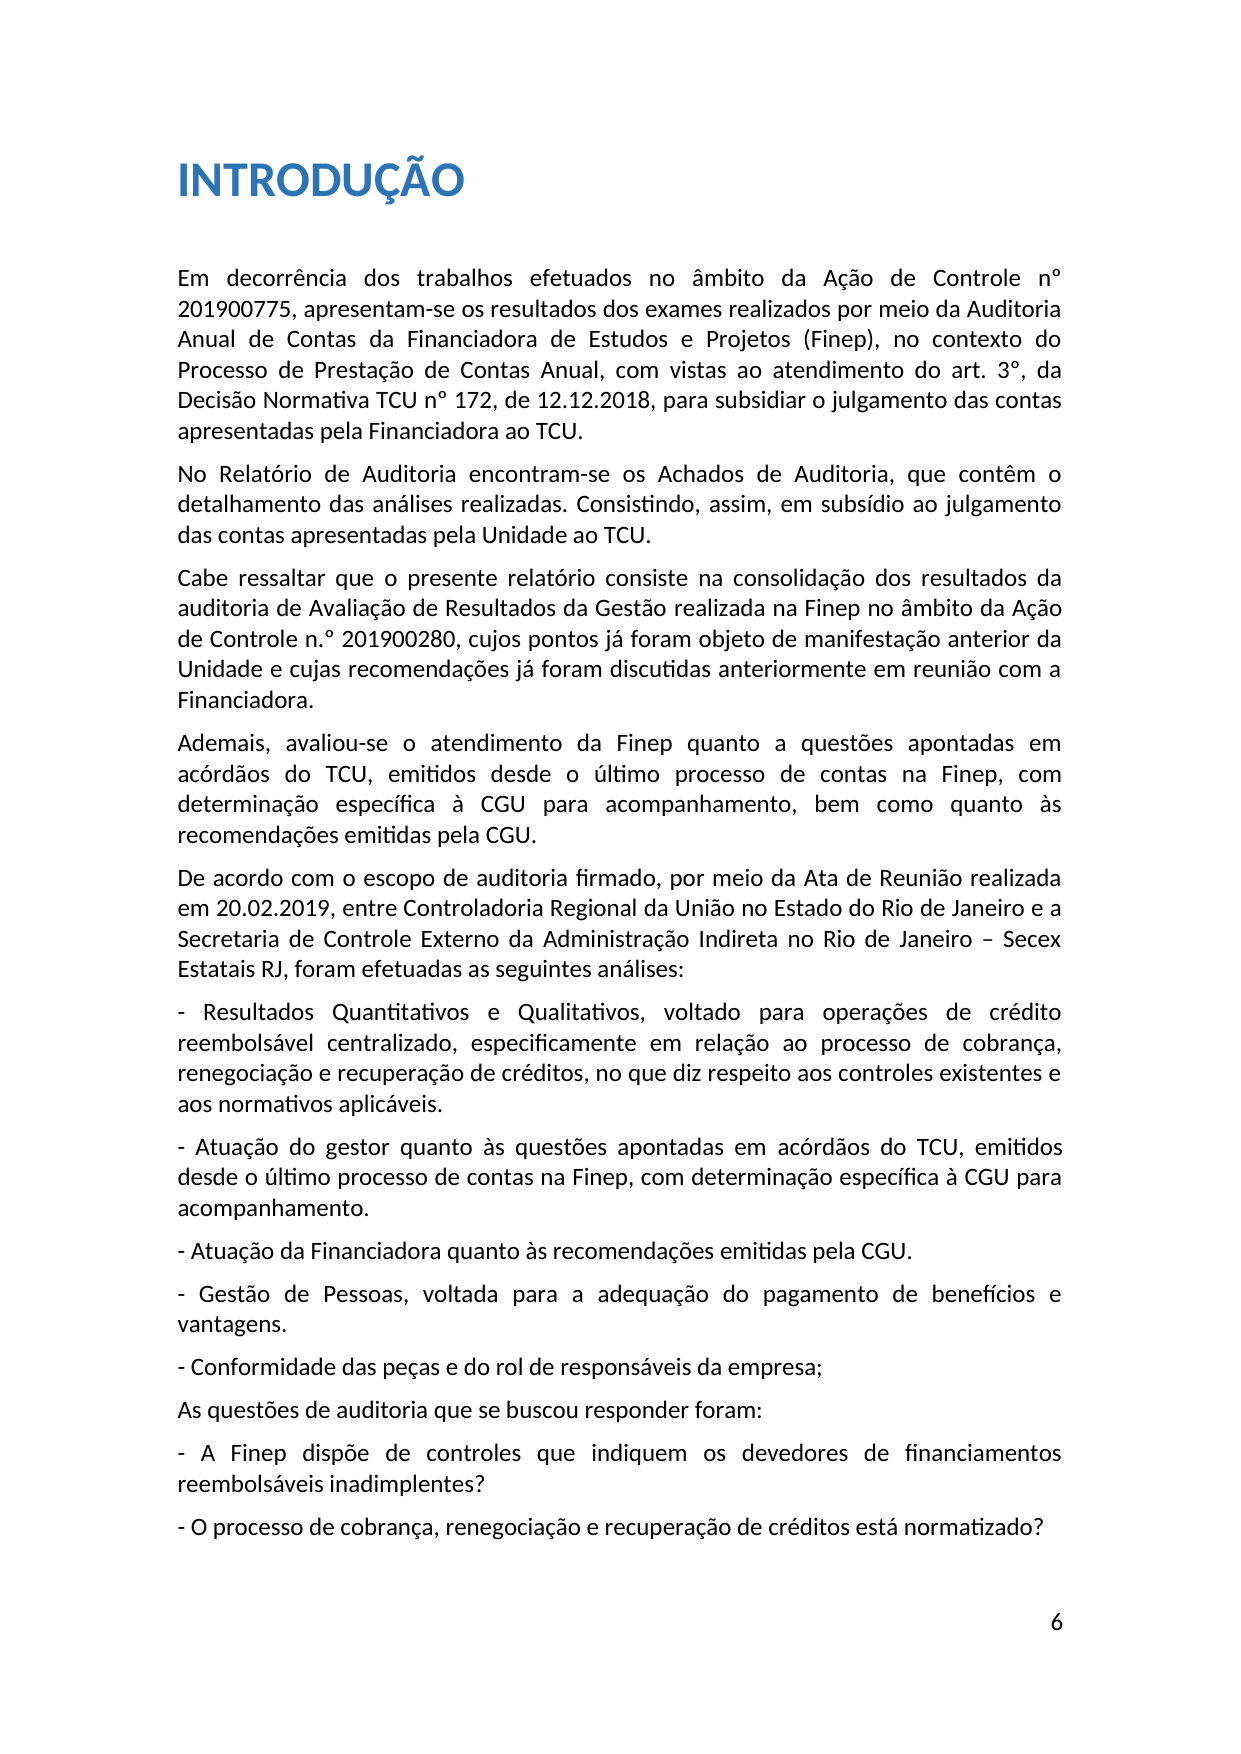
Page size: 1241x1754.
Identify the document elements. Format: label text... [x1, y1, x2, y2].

text INTRODUÇÃO [177, 148, 1063, 209]
text - Conformidade das peças e do rol de responsáveis da empresa; [177, 1352, 1063, 1382]
text De acordo com o escopo de auditoria firmado, por meio da Ata de Reunião realizada em 20.02.2019, entre Controladoria Regional da União no Estado do Rio de Janeiro e a Secretaria de Controle Externo da Administração Indireta no Rio de Janeiro – Secex Estatais RJ, foram efetuadas as seguintes análises: [177, 862, 1063, 984]
text - Resultados Quantitativos e Qualitativos, voltado para operações de crédito reembolsável centralizado, especificamente em relação ao processo de cobrança, renegociação e recuperação de créditos, no que diz respeito aos controles existentes e aos normativos aplicáveis. [177, 996, 1063, 1118]
text - Atuação da Financiadora quanto às recomendações emitidas pela CGU. [177, 1235, 1063, 1266]
text Em decorrência dos trabalhos efetuados no âmbito da Ação de Controle nº 201900775, apresentam-se os resultados dos exames realizados por meio da Auditoria Anual de Contas da Financiadora de Estudos e Projetos (Finep), no contexto do Processo de Prestação de Contas Anual, com vistas ao atendimento do art. 3º, da Decisão Normativa TCU nº 172, de 12.12.2018, para subsidiar o julgamento das contas apresentadas pela Financiadora ao TCU. [177, 262, 1063, 446]
text - A Finep dispõe de controles que indiquem os devedores de financiamentos reembolsáveis inadimplentes? [177, 1438, 1063, 1499]
text Ademais, avaliou-se o atendimento da Finep quanto a questões apontadas em acórdãos do TCU, emitidos desde o último processo de contas na Finep, com determinação específica à CGU para acompanhamento, bem como quanto às recomendações emitidas pela CGU. [177, 727, 1063, 849]
text - Atuação do gestor quanto às questões apontadas em acórdãos do TCU, emitidos desde o último processo de contas na Finep, com determinação específica à CGU para acompanhamento. [177, 1131, 1063, 1222]
text - O processo de cobrança, renegociação e recuperação de créditos está normatizado? [177, 1511, 1063, 1542]
text As questões de auditoria que se buscou responder foram: [177, 1394, 1063, 1425]
text Cabe ressaltar que o presente relatório consiste na consolidação dos resultados da auditoria de Avaliação de Resultados da Gestão realizada na Finep no âmbito da Ação de Controle n.º 201900280, cujos pontos já foram objeto de manifestação anterior da Unidade e cujas recomendações já foram discutidas anteriormente em reunião com a Financiadora. [177, 562, 1063, 715]
text No Relatório de Auditoria encontram-se os Achados de Auditoria, que contêm o detalhamento das análises realizadas. Consistindo, assim, em subsídio ao julgamento das contas apresentadas pela Unidade ao TCU. [177, 458, 1063, 549]
text - Gestão de Pessoas, voltada para a adequação do pagamento de benefícios e vantagens. [177, 1278, 1063, 1339]
